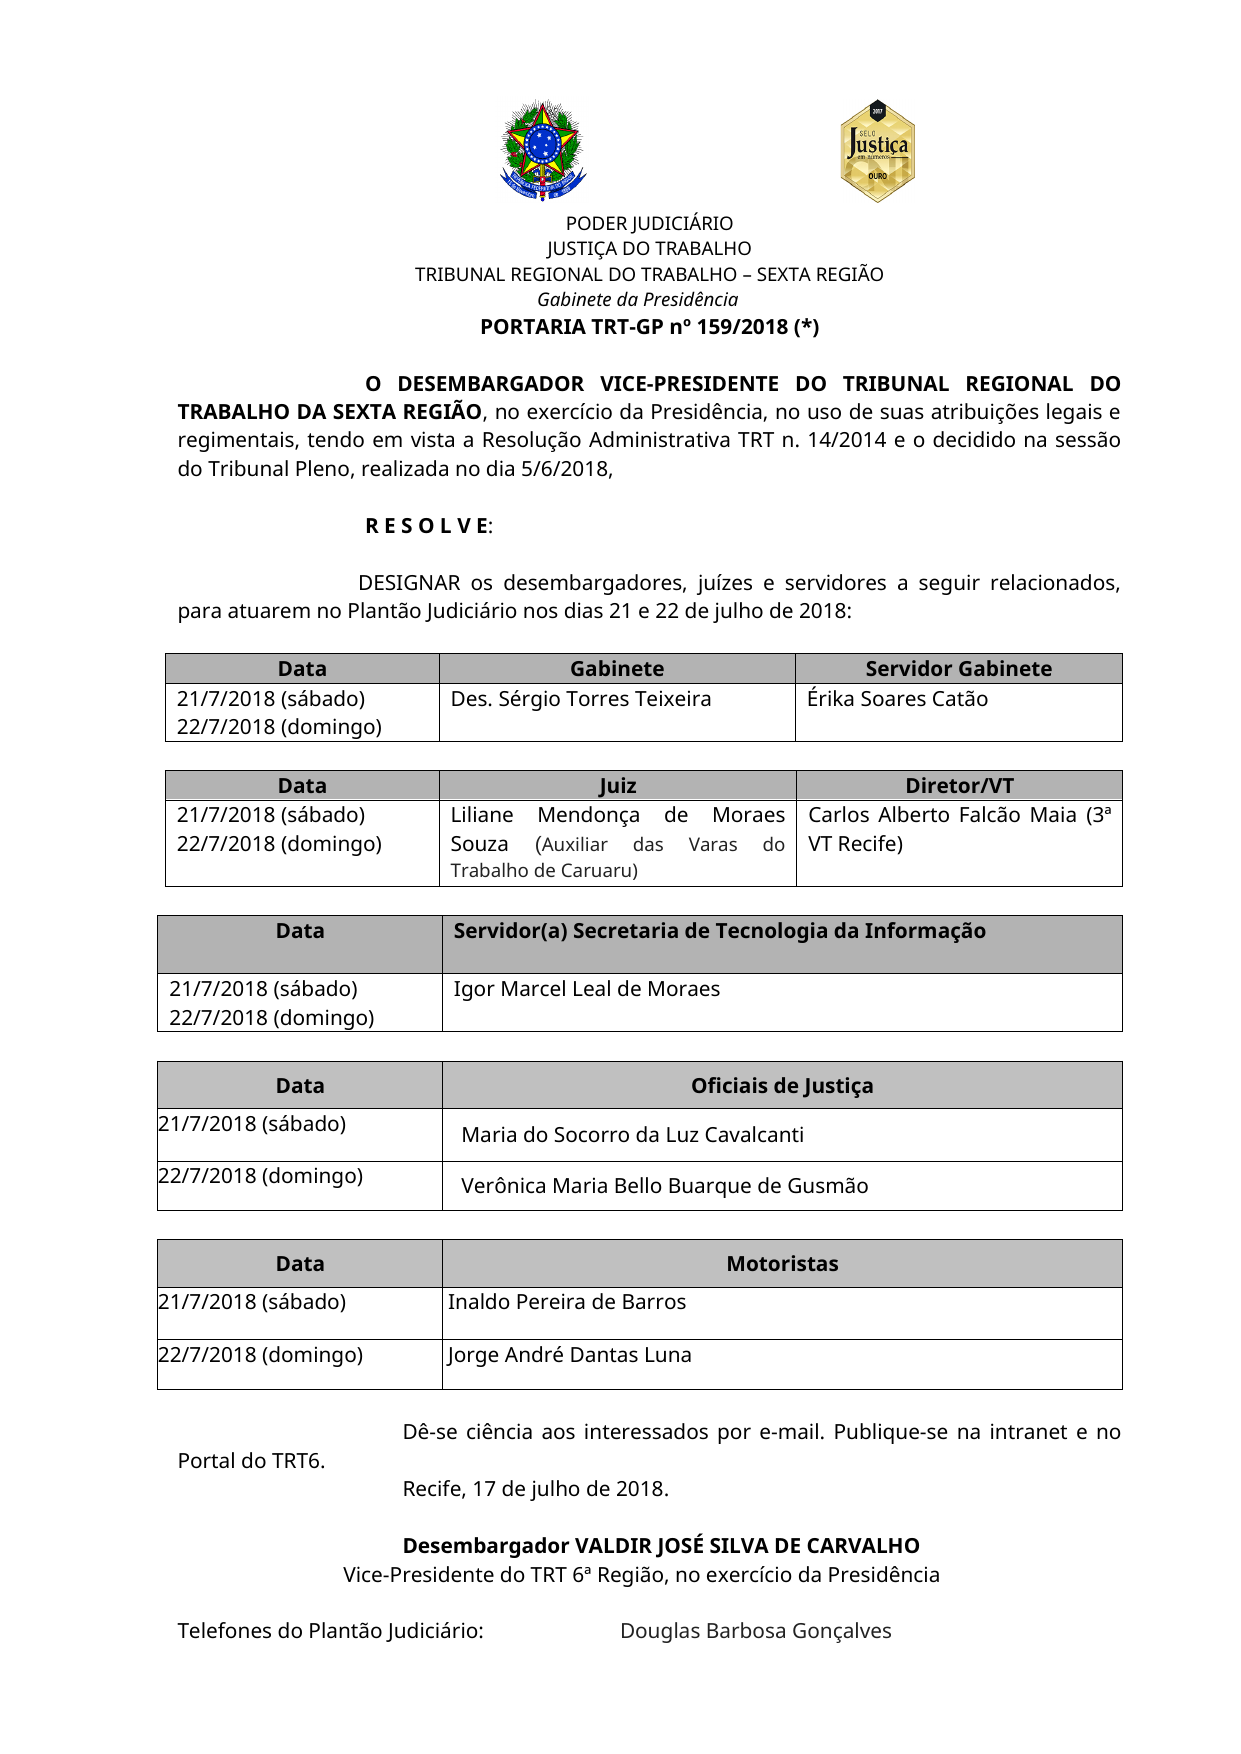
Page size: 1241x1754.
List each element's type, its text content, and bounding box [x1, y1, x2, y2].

text Dê-se ciência aos interessados por e-mail. Publique-se na intranet e no Portal do TRT6. [177, 1417, 1122, 1474]
text Telefones do Plantão Judiciário: Douglas Barbosa Gonçalves [177, 1617, 1122, 1645]
text O DESEMBARGADOR VICE-PRESIDENTE DO TRIBUNAL REGIONAL DO TRABALHO DA SEXTA REGIÃO, no exercício da Presidência, no uso de suas atribuições legais e regimentais, tendo em vista a Resolução Administrativa TRT n. 14/2014 e o decidido na sessão do Tribunal Pleno, realizada no dia 5/6/2018, [177, 369, 1122, 482]
table_header Servidor(a) Secretaria de Tecnologia da Informação [443, 916, 1122, 973]
table_header Servidor Gabinete [796, 654, 1122, 683]
table_header Oficiais de Justiça [443, 1062, 1122, 1108]
picture [840, 99, 915, 203]
table_cell Maria do Socorro da Luz Cavalcanti [443, 1109, 1122, 1161]
table_header Gabinete [440, 654, 795, 683]
text Desembargador VALDIR JOSÉ SILVA DE CARVALHO [177, 1531, 1122, 1560]
table_cell 21/7/2018 (sábado) 22/7/2018 (domingo) [166, 801, 439, 886]
table_cell Érika Soares Catão [796, 684, 1122, 741]
table_cell 21/7/2018 (sábado) [158, 1109, 442, 1161]
text R E S O L V E: [233, 511, 1122, 539]
table_cell Jorge André Dantas Luna [443, 1340, 1122, 1388]
table_header Data [166, 771, 439, 799]
table_header Juiz [440, 771, 796, 799]
table_header Diretor/VT [797, 771, 1122, 799]
table_header Data [158, 1062, 442, 1108]
table_cell 22/7/2018 (domingo) [158, 1340, 442, 1388]
table_cell Liliane Mendonça de Moraes Souza (Auxiliar das Varas do Trabalho de Caruaru) [440, 801, 796, 886]
table_cell Carlos Alberto Falcão Maia (3ª VT Recife) [797, 801, 1122, 886]
table_cell 21/7/2018 (sábado) 22/7/2018 (domingo) [166, 684, 439, 741]
table_cell Verônica Maria Bello Buarque de Gusmão [443, 1162, 1122, 1210]
text DESIGNAR os desembargadores, juízes e servidores a seguir relacionados, para atuarem no Plantão Judiciário nos dias 21 e 22 de julho de 2018: [177, 568, 1122, 625]
table_cell Inaldo Pereira de Barros [443, 1288, 1122, 1339]
table_cell 22/7/2018 (domingo) [158, 1162, 442, 1210]
table_header Data [166, 654, 439, 683]
table_cell Igor Marcel Leal de Moraes [443, 974, 1122, 1031]
text PORTARIA TRT-GP nº 159/2018 (*) [177, 312, 1122, 340]
table_header Data [158, 1240, 442, 1287]
table_header Data [158, 916, 442, 973]
table_cell 21/7/2018 (sábado) 22/7/2018 (domingo) [158, 974, 442, 1031]
table_header Motoristas [443, 1240, 1122, 1287]
picture [495, 96, 589, 203]
table_cell Des. Sérgio Torres Teixeira [440, 684, 795, 741]
text Recife, 17 de julho de 2018. [177, 1474, 1122, 1503]
table_cell 21/7/2018 (sábado) [158, 1288, 442, 1339]
text Vice-Presidente do TRT 6ª Região, no exercício da Presidência [177, 1560, 1122, 1588]
